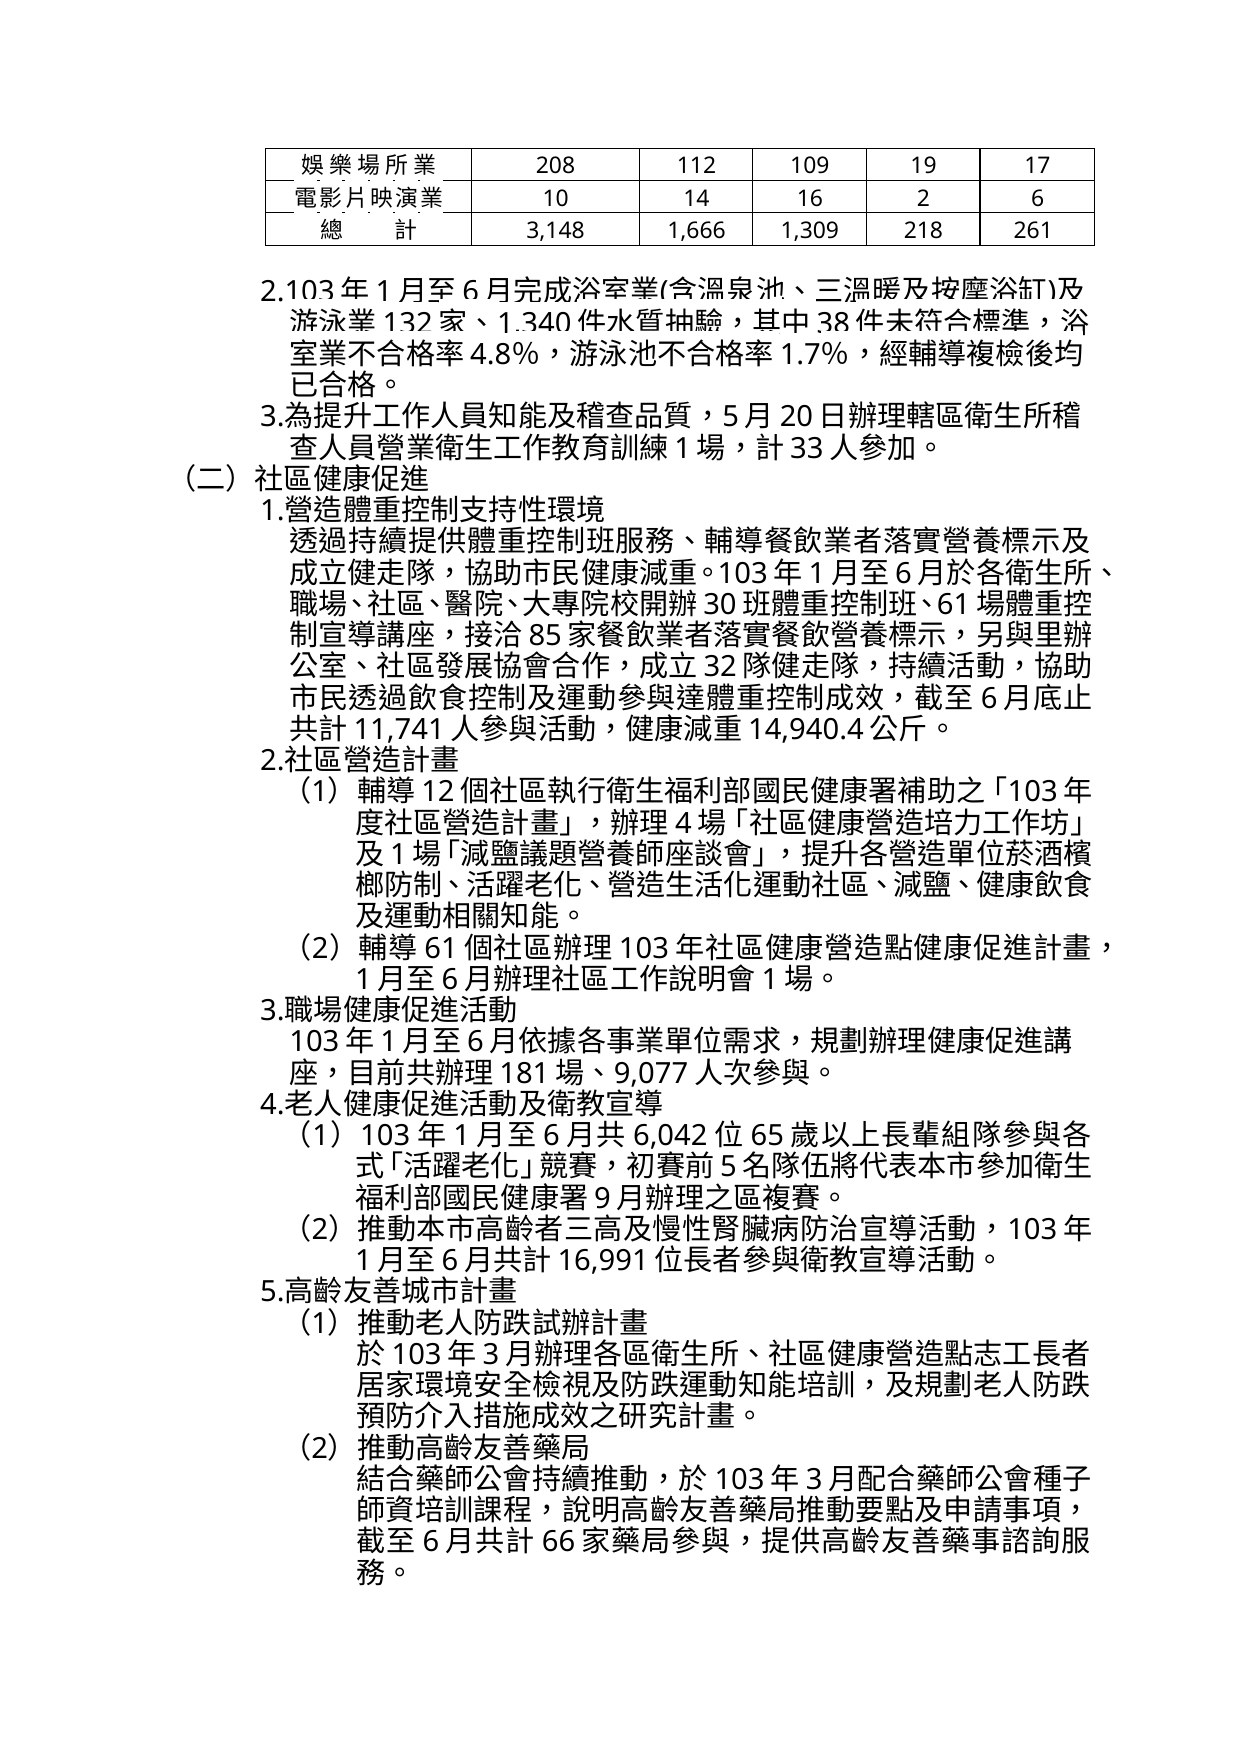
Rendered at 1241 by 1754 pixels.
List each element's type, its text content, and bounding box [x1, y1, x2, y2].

text 5.高齡友善城市計畫 [260, 1277, 1092, 1308]
table_cell 14 [640, 181, 752, 212]
table_cell 218 [867, 213, 979, 244]
text 於103年3月辦理各區衛生所、社區健康營造點志工長者居家環境安全檢視及防跌運動知能培訓，及規劃老人防跌預防介入措施成效之研究計畫。 [356, 1339, 1092, 1433]
text 2.103年1月至6月完成浴室業(含溫泉池、三溫暖及按摩浴缸)及游泳業132家、1,340件水質抽驗，其中38件未符合標準，浴室業不合格率4.8％，游泳池不合格率1.7％，經輔導複檢後均已合格。 [260, 277, 1092, 402]
text （2）推動高齡友善藥局 [282, 1433, 1092, 1464]
text 3.職場健康促進活動 103年1月至6月依據各事業單位需求，規劃辦理健康促進講座，目前共辦理181場、9,077人次參與。 [260, 996, 1092, 1089]
table_cell 17 [981, 149, 1094, 180]
table_cell 10 [472, 181, 639, 212]
text 透過持續提供體重控制班服務、輔導餐飲業者落實營養標示及成立健走隊，協助市民健康減重。103年1月至6月於各衛生所、職場、社區、醫院、大專院校開辦30班體重控制班、61場體重控制宣導講座，接洽85家餐飲業者落實餐飲營養標示，另與里辦公室、社區發展協會合作，成立32隊健走隊，持續活動，協助市民透過飲食控制及運動參與達體重控制成效，截至6月底止共計11,741人參與活動，健康減重14,940.4公斤。 [289, 527, 1092, 746]
text （二）社區健康促進 [167, 464, 1092, 496]
text （2）輔導61個社區辦理103年社區健康營造點健康促進計畫，1月至6月辦理社區工作說明會1場。 [282, 933, 1092, 996]
table_cell 1,309 [753, 213, 866, 244]
table_cell 261 [981, 213, 1094, 244]
table_cell 總 計 [266, 213, 471, 244]
text （2）推動本市高齡者三高及慢性腎臟病防治宣導活動，103年1月至6月共計16,991位長者參與衛教宣導活動。 [282, 1214, 1092, 1277]
text （1）輔導12個社區執行衛生福利部國民健康署補助之「103年度社區營造計畫」，辦理4場「社區健康營造培力工作坊」及1場「減鹽議題營養師座談會」，提升各營造單位菸酒檳榔防制、活躍老化、營造生活化運動社區、減鹽、健康飲食及運動相關知能。 [282, 777, 1092, 933]
table_cell 娛 樂 場 所 業 [266, 149, 471, 180]
table_cell 1,666 [640, 213, 752, 244]
table_cell 109 [753, 149, 866, 180]
text （1）推動老人防跌試辦計畫 [282, 1308, 1092, 1339]
table_cell 3,148 [472, 213, 639, 244]
table_cell 112 [640, 149, 752, 180]
text （1）103年1月至6月共6,042位65歲以上長輩組隊參與各式「活躍老化」競賽，初賽前5名隊伍將代表本市參加衛生福利部國民健康署9月辦理之區複賽。 [282, 1121, 1092, 1214]
table_cell 6 [981, 181, 1094, 212]
text 1.營造體重控制支持性環境 [260, 496, 1092, 527]
text 結合藥師公會持續推動，於103年3月配合藥師公會種子師資培訓課程，說明高齡友善藥局推動要點及申請事項，截至6月共計66家藥局參與，提供高齡友善藥事諮詢服務。 [356, 1464, 1092, 1589]
table_cell 19 [867, 149, 979, 180]
text 2.社區營造計畫 [260, 746, 1092, 777]
table_cell 208 [472, 149, 639, 180]
text 3.為提升工作人員知能及稽查品質，5月20日辦理轄區衛生所稽查人員營業衛生工作教育訓練1場，計33人參加。 [260, 402, 1092, 464]
text 4.老人健康促進活動及衛教宣導 [260, 1089, 1092, 1121]
table_cell 16 [753, 181, 866, 212]
table_cell 電 影 片 映 演 業 [266, 181, 471, 212]
table_cell 2 [867, 181, 979, 212]
